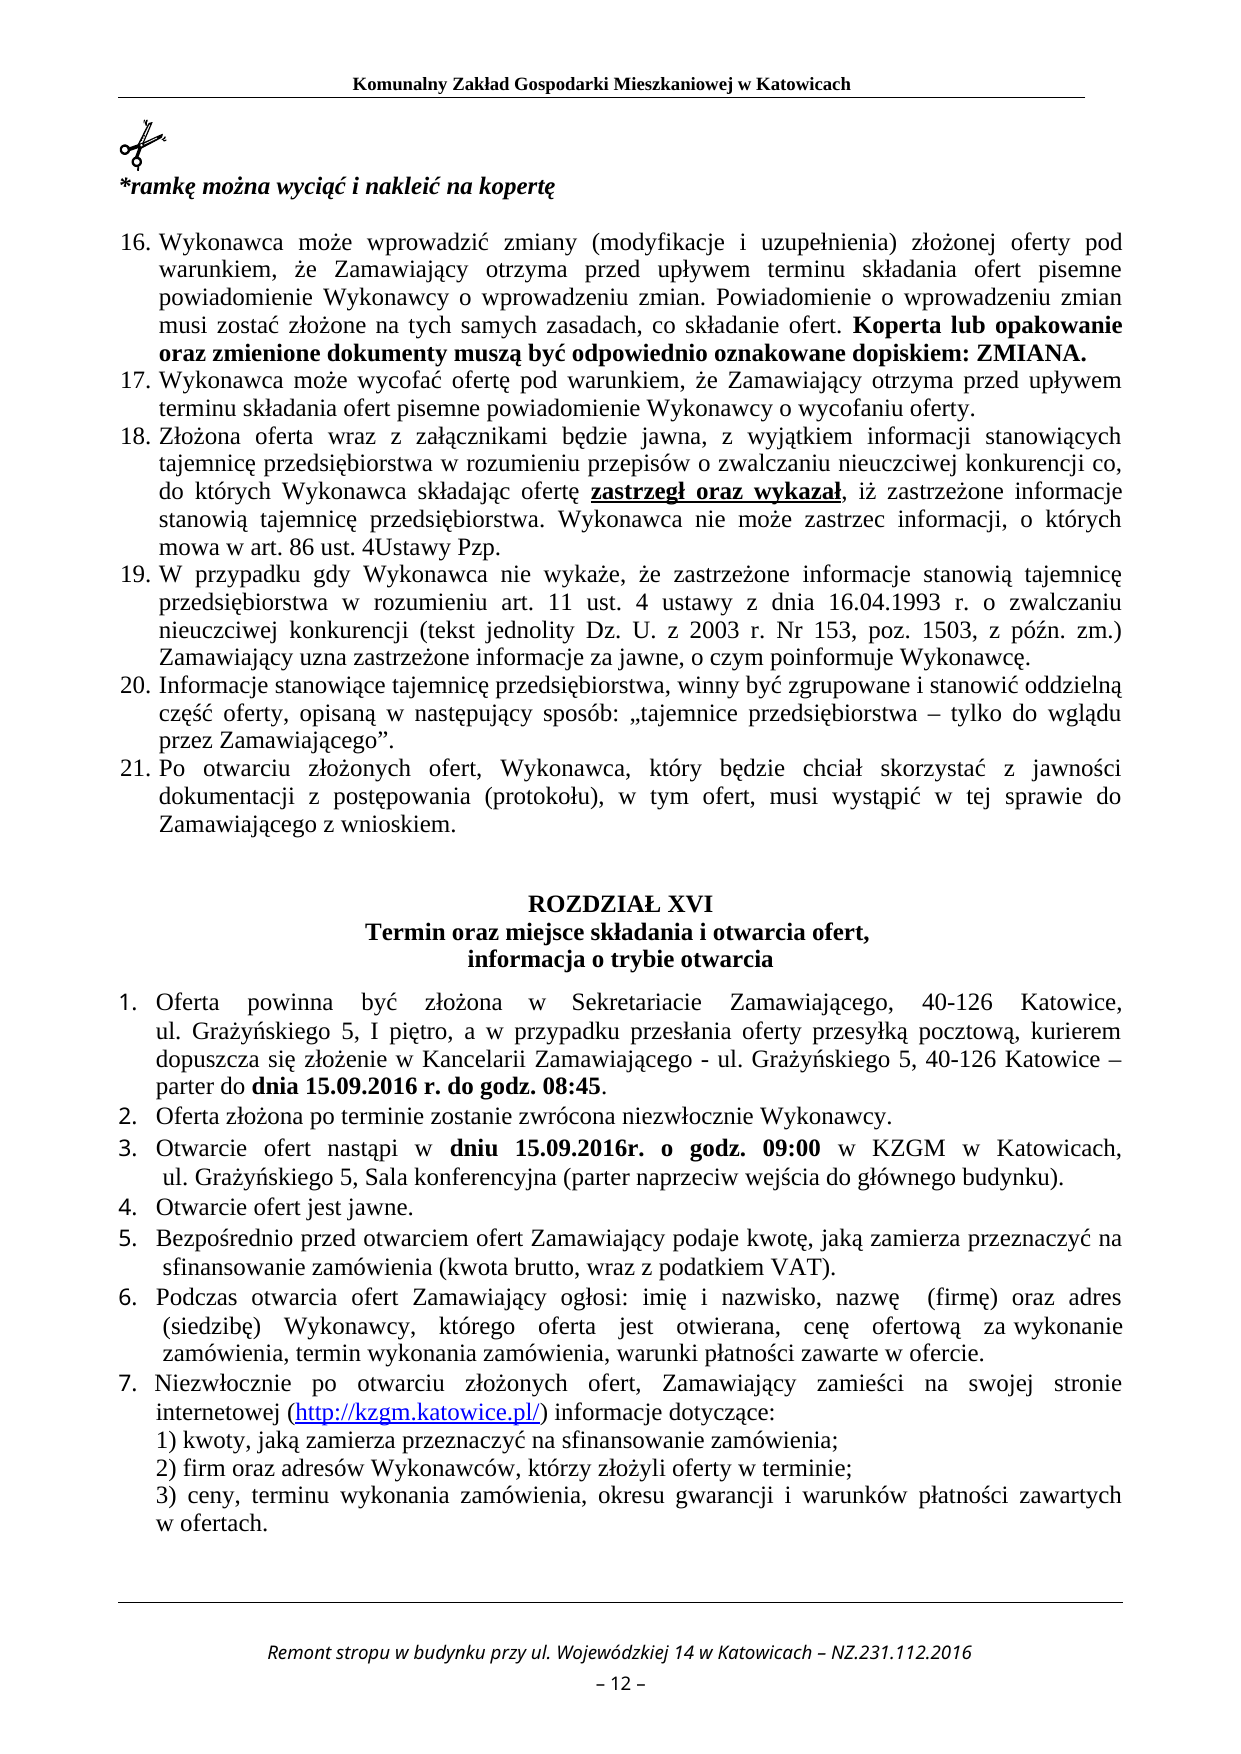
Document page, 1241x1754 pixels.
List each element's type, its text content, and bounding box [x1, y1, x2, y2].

list Otwarcie ofert nastąpi w dniu 15.09.2016r. o godz. 09:00 w KZGM w Katowicach, ul. Grażyńskiego 5, Sala konferencyjna (parter naprzeciw wejścia do głównego budynku). [118, 1131, 1123, 1190]
list W przypadku gdy Wykonawca nie wykaże, że zastrzeżone informacje stanowią tajemnicę przedsiębiorstwa w rozumieniu art. 11 ust. 4 ustawy z dnia 16.04.1993 r. o zwalczaniu nieuczciwej konkurencji (tekst jednolity Dz. U. z 2003 r. Nr 153, poz. 1503, z późn. zm.) Zamawiający uzna zastrzeżone informacje za jawne, o czym poinformuje Wykonawcę. [120, 560, 1123, 671]
list Po otwarciu złożonych ofert, Wykonawca, który będzie chciał skorzystać z jawności dokumentacji z postępowania (protokołu), w tym ofert, musi wystąpić w tej sprawie do Zamawiającego z wnioskiem. [120, 754, 1123, 837]
list Informacje stanowiące tajemnicę przedsiębiorstwa, winny być zgrupowane i stanowić oddzielną część oferty, opisaną w następujący sposób: „tajemnice przedsiębiorstwa – tylko do wglądu przez Zamawiającego”. [120, 671, 1123, 754]
text *ramkę można wyciąć i nakleić na kopertę [118, 172, 1123, 200]
list Wykonawca może wprowadzić zmiany (modyfikacje i uzupełnienia) złożonej oferty pod warunkiem, że Zamawiający otrzyma przed upływem terminu składania ofert pisemne powiadomienie Wykonawcy o wprowadzeniu zmian. Powiadomienie o wprowadzeniu zmian musi zostać złożone na tych samych zasadach, co składanie ofert. Koperta lub opakowanie oraz zmienione dokumenty muszą być odpowiednio oznakowane dopiskiem: ZMIANA. [120, 228, 1123, 366]
list Oferta złożona po terminie zostanie zwrócona niezwłocznie Wykonawcy. [118, 1100, 1123, 1131]
list 2) firm oraz adresów Wykonawców, którzy złożyli oferty w terminie; [118, 1454, 1123, 1482]
list Bezpośrednio przed otwarciem ofert Zamawiający podaje kwotę, jaką zamierza przeznaczyć na sfinansowanie zamówienia (kwota brutto, wraz z podatkiem VAT). [118, 1222, 1123, 1281]
list Podczas otwarcia ofert Zamawiający ogłosi: imię i nazwisko, nazwę (firmę) oraz adres (siedzibę) Wykonawcy, którego oferta jest otwierana, cenę ofertową za wykonanie zamówienia, termin wykonania zamówienia, warunki płatności zawarte w ofercie. [118, 1281, 1123, 1367]
list Niezwłocznie po otwarciu złożonych ofert, Zamawiający zamieści na swojej stronie internetowej (http://kzgm.katowice.pl/) informacje dotyczące: [118, 1367, 1123, 1426]
list Otwarcie ofert jest jawne. [118, 1190, 1123, 1222]
list Oferta powinna być złożona w Sekretariacie Zamawiającego, 40-126 Katowice, ul. Grażyńskiego 5, I piętro, a w przypadku przesłania oferty przesyłką pocztową, kurierem dopuszcza się złożenie w Kancelarii Zamawiającego - ul. Grażyńskiego 5, 40-126 Katowice – parter do dnia 15.09.2016 r. do godz. 08:45. [118, 986, 1123, 1100]
list Złożona oferta wraz z załącznikami będzie jawna, z wyjątkiem informacji stanowiących tajemnicę przedsiębiorstwa w rozumieniu przepisów o zwalczaniu nieuczciwej konkurencji co, do których Wykonawca składając ofertę zastrzegł oraz wykazał, iż zastrzeżone informacje stanowią tajemnicę przedsiębiorstwa. Wykonawca nie może zastrzec informacji, o których mowa w art. 86 ust. 4Ustawy Pzp. [120, 422, 1123, 560]
text ROZDZIAŁ XVI Termin oraz miejsce składania i otwarcia ofert, informacja o trybie otwarcia [118, 890, 1123, 973]
list 3) ceny, terminu wykonania zamówienia, okresu gwarancji i warunków płatności zawartych w ofertach. [118, 1482, 1123, 1537]
list Wykonawca może wycofać ofertę pod warunkiem, że Zamawiający otrzyma przed upływem terminu składania ofert pisemne powiadomienie Wykonawcy o wycofaniu oferty. [120, 366, 1123, 422]
list 1) kwoty, jaką zamierza przeznaczyć na sfinansowanie zamówienia; [118, 1426, 1123, 1454]
